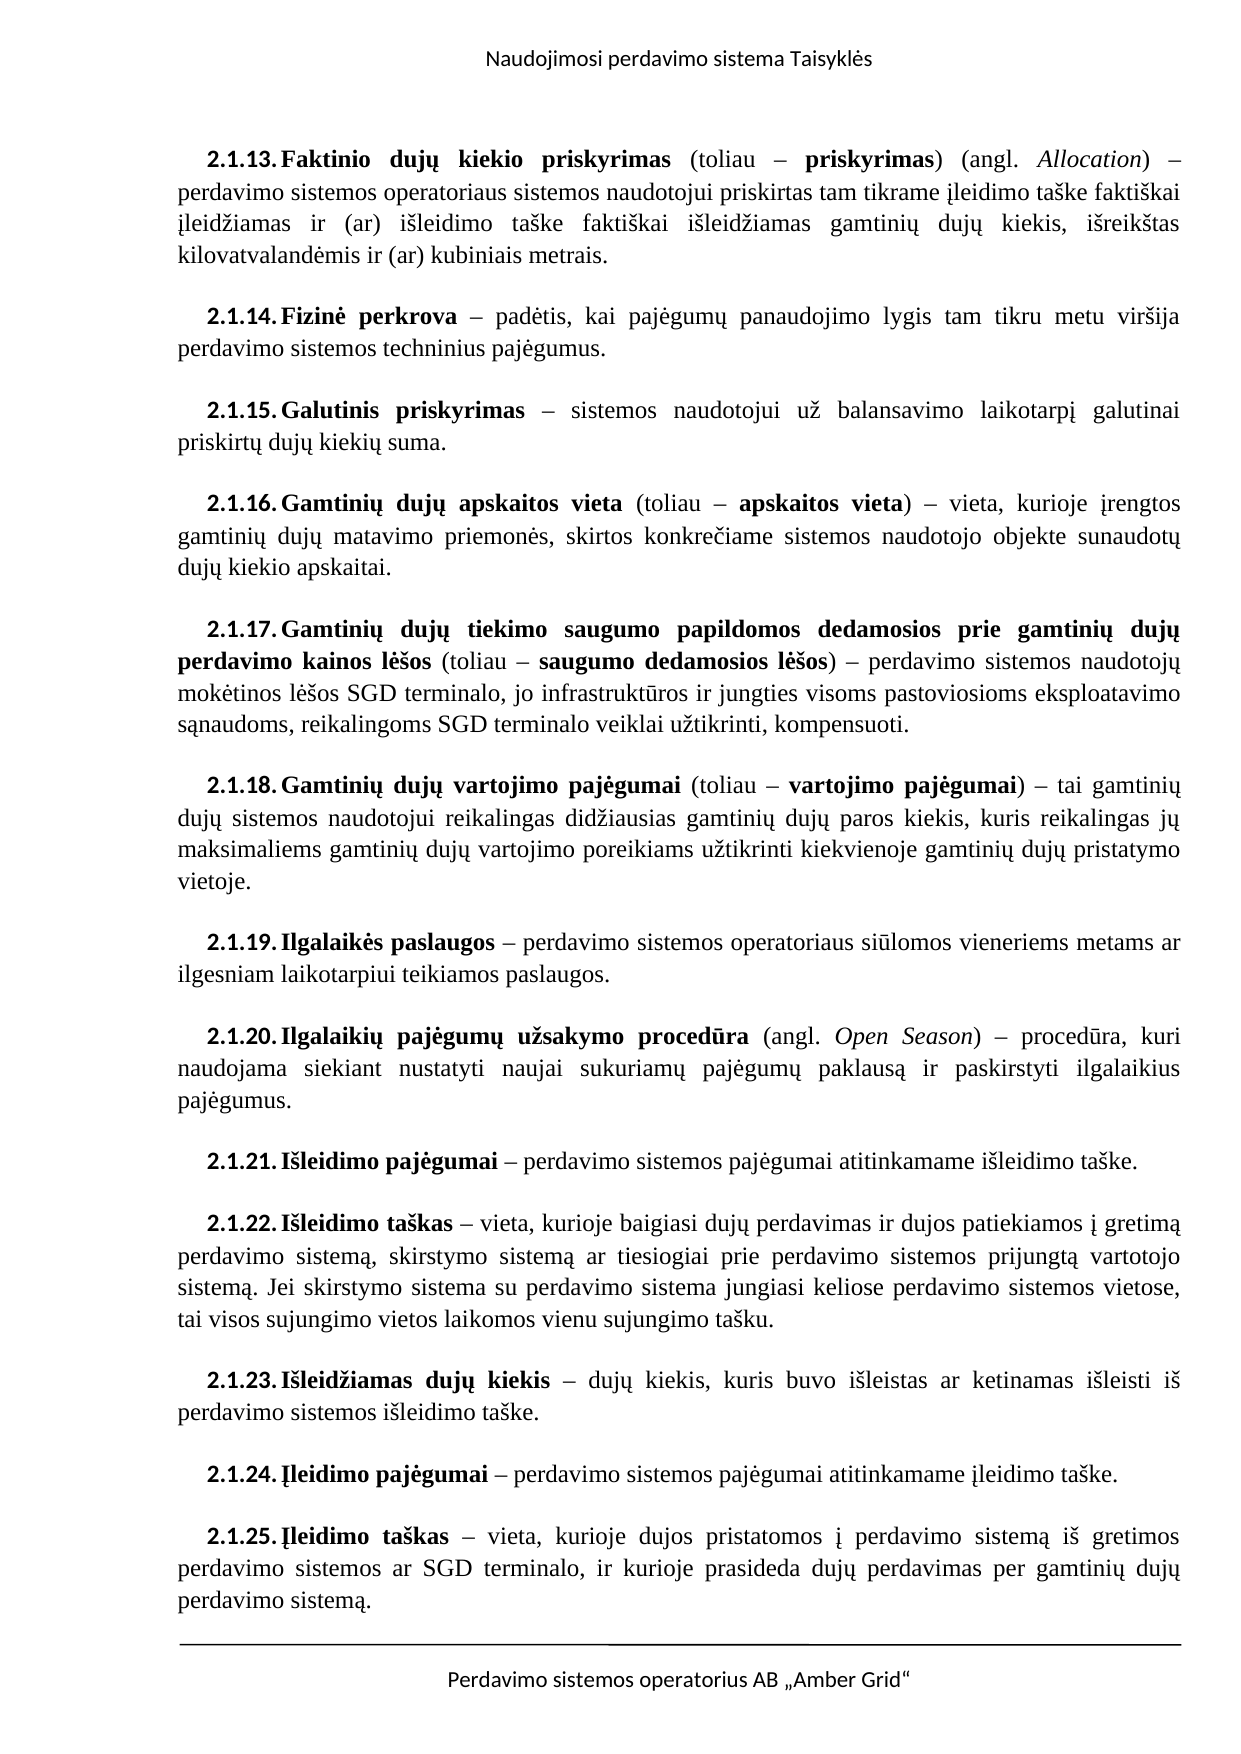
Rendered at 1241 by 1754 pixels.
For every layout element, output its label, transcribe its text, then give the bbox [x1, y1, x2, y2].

text 2.1.23. Išleidžiamas dujų kiekis – dujų kiekis, kuris buvo išleistas ar ketinamas išleisti iš perdavimo sistemos išleidimo taške. [177, 1364, 1181, 1426]
text 2.1.22. Išleidimo taškas – vieta, kurioje baigiasi dujų perdavimas ir dujos patiekiamos į gretimą perdavimo sistemą, skirstymo sistemą ar tiesiogiai prie perdavimo sistemos prijungtą vartotojo sistemą. Jei skirstymo sistema su perdavimo sistema jungiasi keliose perdavimo sistemos vietose, tai visos sujungimo vietos laikomos vienu sujungimo tašku. [177, 1207, 1181, 1333]
text 2.1.17. Gamtinių dujų tiekimo saugumo papildomos dedamosios prie gamtinių dujų perdavimo kainos lėšos (toliau – saugumo dedamosios lėšos) – perdavimo sistemos naudotojų mokėtinos lėšos SGD terminalo, jo infrastruktūros ir jungties visoms pastoviosioms eksploatavimo sąnaudoms, reikalingoms SGD terminalo veiklai užtikrinti, kompensuoti. [177, 613, 1181, 738]
text 2.1.21. Išleidimo pajėgumai – perdavimo sistemos pajėgumai atitinkamame išleidimo taške. [177, 1145, 1181, 1176]
text 2.1.25. Įleidimo taškas – vieta, kurioje dujos pristatomos į perdavimo sistemą iš gretimos perdavimo sistemos ar SGD terminalo, ir kurioje prasideda dujų perdavimas per gamtinių dujų perdavimo sistemą. [177, 1520, 1181, 1614]
text 2.1.19. Ilgalaikės paslaugos – perdavimo sistemos operatoriaus siūlomos vieneriems metams ar ilgesniam laikotarpiui teikiamos paslaugos. [177, 926, 1181, 988]
text 2.1.15. Galutinis priskyrimas – sistemos naudotojui už balansavimo laikotarpį galutinai priskirtų dujų kiekių suma. [177, 394, 1181, 456]
text 2.1.16. Gamtinių dujų apskaitos vieta (toliau – apskaitos vieta) – vieta, kurioje įrengtos gamtinių dujų matavimo priemonės, skirtos konkrečiame sistemos naudotojo objekte sunaudotų dujų kiekio apskaitai. [177, 487, 1181, 581]
text 2.1.24. Įleidimo pajėgumai – perdavimo sistemos pajėgumai atitinkamame įleidimo taške. [177, 1458, 1181, 1488]
text 2.1.14. Fizinė perkrova – padėtis, kai pajėgumų panaudojimo lygis tam tikru metu viršija perdavimo sistemos techninius pajėgumus. [177, 300, 1181, 362]
text 2.1.18. Gamtinių dujų vartojimo pajėgumai (toliau – vartojimo pajėgumai) – tai gamtinių dujų sistemos naudotojui reikalingas didžiausias gamtinių dujų paros kiekis, kuris reikalingas jų maksimaliems gamtinių dujų vartojimo poreikiams užtikrinti kiekvienoje gamtinių dujų pristatymo vietoje. [177, 769, 1181, 895]
text 2.1.13. Faktinio dujų kiekio priskyrimas (toliau – priskyrimas) (angl. Allocation) – perdavimo sistemos operatoriaus sistemos naudotojui priskirtas tam tikrame įleidimo taške faktiškai įleidžiamas ir (ar) išleidimo taške faktiškai išleidžiamas gamtinių dujų kiekis, išreikštas kilovatvalandėmis ir (ar) kubiniais metrais. [177, 143, 1181, 269]
text 2.1.20. Ilgalaikių pajėgumų užsakymo procedūra (angl. Open Season) – procedūra, kuri naudojama siekiant nustatyti naujai sukuriamų pajėgumų paklausą ir paskirstyti ilgalaikius pajėgumus. [177, 1020, 1181, 1113]
